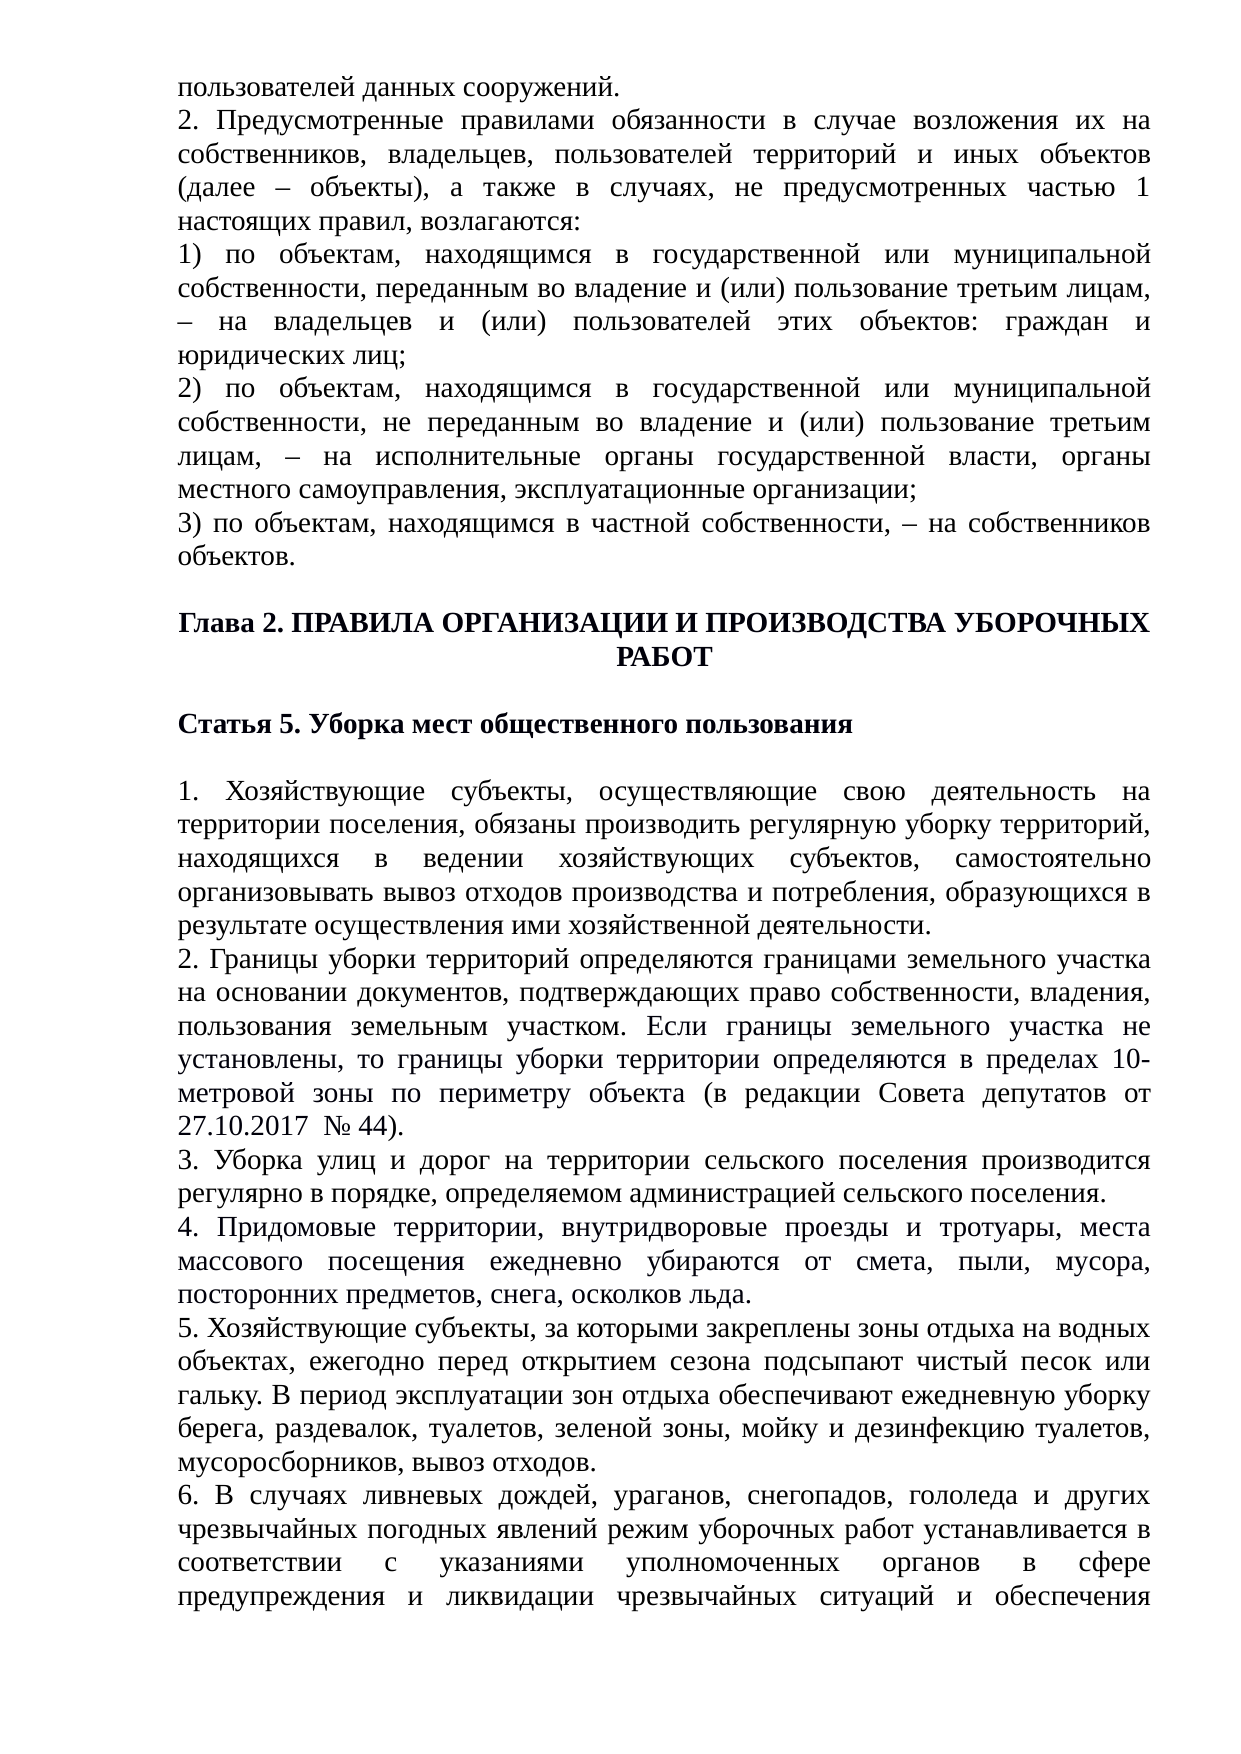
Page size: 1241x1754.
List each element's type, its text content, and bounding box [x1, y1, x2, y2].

text 6. В случаях ливневых дождей, ураганов, снегопадов, гололеда и других чрезвычайных погодных явлений режим уборочных работ устанавливается в соответствии с указаниями уполномоченных органов в сфере предупреждения и ликвидации чрезвычайных ситуаций и обеспечения [177, 1477, 1152, 1612]
text 3. Уборка улиц и дорог на территории сельского поселения производится регулярно в порядке, определяемом администрацией сельского поселения. [177, 1142, 1152, 1209]
text 3) по объектам, находящимся в частной собственности, – на собственников объектов. [177, 505, 1152, 572]
text 1) по объектам, находящимся в государственной или муниципальной собственности, переданным во владение и (или) пользование третьим лицам, – на владельцев и (или) пользователей этих объектов: граждан и юридических лиц; [177, 236, 1152, 371]
text 2) по объектам, находящимся в государственной или муниципальной собственности, не переданным во владение и (или) пользование третьим лицам, – на исполнительные органы государственной власти, органы местного самоуправления, эксплуатационные организации; [177, 371, 1152, 505]
text 4. Придомовые территории, внутридворовые проезды и тротуары, места массового посещения ежедневно убираются от смета, пыли, мусора, посторонних предметов, снега, осколков льда. [177, 1209, 1152, 1310]
text Глава 2. ПРАВИЛА ОРГАНИЗАЦИИ И ПРОИЗВОДСТВА УБОРОЧНЫХ РАБОТ [177, 605, 1152, 672]
text 1. Хозяйствующие субъекты, осуществляющие свою деятельность на территории поселения, обязаны производить регулярную уборку территорий, находящихся в ведении хозяйствующих субъектов, самостоятельно организовывать вывоз отходов производства и потребления, образующихся в результате осуществления ими хозяйственной деятельности. [177, 773, 1152, 941]
text пользователей данных сооружений. [177, 69, 1152, 102]
text 2. Границы уборки территорий определяются границами земельного участка на основании документов, подтверждающих право собственности, владения, пользования земельным участком. Если границы земельного участка не установлены, то границы уборки территории определяются в пределах 10-метровой зоны по периметру объекта (в редакции Совета депутатов от 27.10.2017 № 44). [177, 941, 1152, 1142]
text Статья 5. Уборка мест общественного пользования [177, 706, 1152, 739]
text 5. Хозяйствующие субъекты, за которыми закреплены зоны отдыха на водных объектах, ежегодно перед открытием сезона подсыпают чистый песок или гальку. В период эксплуатации зон отдыха обеспечивают ежедневную уборку берега, раздевалок, туалетов, зеленой зоны, мойку и дезинфекцию туалетов, мусоросборников, вывоз отходов. [177, 1310, 1152, 1477]
text 2. Предусмотренные правилами обязанности в случае возложения их на собственников, владельцев, пользователей территорий и иных объектов (далее – объекты), а также в случаях, не предусмотренных частью 1 настоящих правил, возлагаются: [177, 102, 1152, 236]
